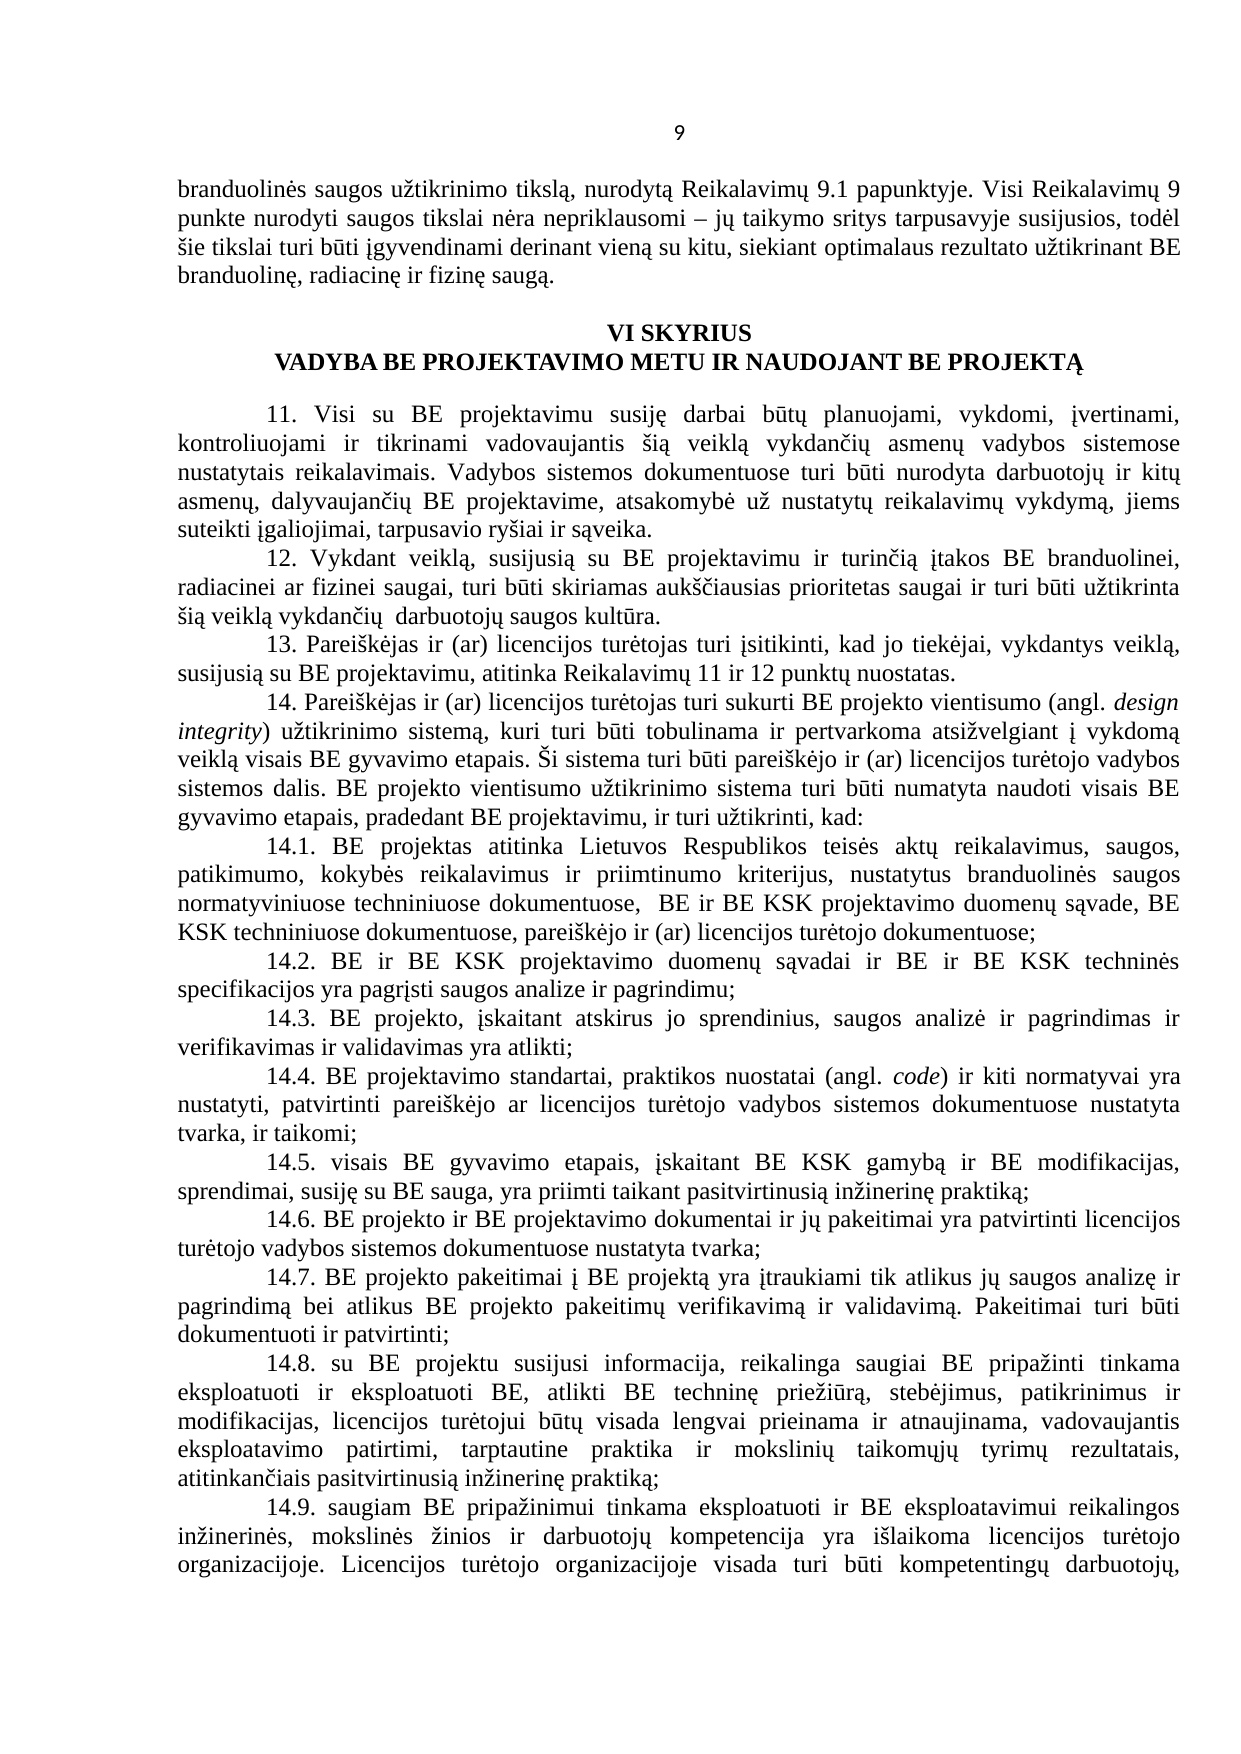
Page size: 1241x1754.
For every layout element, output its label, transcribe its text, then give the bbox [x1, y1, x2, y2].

text branduolinės saugos užtikrinimo tikslą, nurodytą Reikalavimų 9.1 papunktyje. Visi Reikalavimų 9 punkte nurodyti saugos tikslai nėra nepriklausomi – jų taikymo sritys tarpusavyje susijusios, todėl šie tikslai turi būti įgyvendinami derinant vieną su kitu, siekiant optimalaus rezultato užtikrinant BE branduolinę, radiacinę ir fizinę saugą. [177, 174, 1181, 289]
text 14. Pareiškėjas ir (ar) licencijos turėtojas turi sukurti BE projekto vientisumo (angl. design integrity) užtikrinimo sistemą, kuri turi būti tobulinama ir pertvarkoma atsižvelgiant į vykdomą veiklą visais BE gyvavimo etapais. Ši sistema turi būti pareiškėjo ir (ar) licencijos turėtojo vadybos sistemos dalis. BE projekto vientisumo užtikrinimo sistema turi būti numatyta naudoti visais BE gyvavimo etapais, pradedant BE projektavimu, ir turi užtikrinti, kad: [177, 687, 1181, 831]
text 14.6. BE projekto ir BE projektavimo dokumentai ir jų pakeitimai yra patvirtinti licencijos turėtojo vadybos sistemos dokumentuose nustatyta tvarka; [177, 1204, 1181, 1262]
text 14.1. BE projektas atitinka Lietuvos Respublikos teisės aktų reikalavimus, saugos, patikimumo, kokybės reikalavimus ir priimtinumo kriterijus, nustatytus branduolinės saugos normatyviniuose techniniuose dokumentuose, BE ir BE KSK projektavimo duomenų sąvade, BE KSK techniniuose dokumentuose, pareiškėjo ir (ar) licencijos turėtojo dokumentuose; [177, 831, 1181, 946]
text 14.5. visais BE gyvavimo etapais, įskaitant BE KSK gamybą ir BE modifikacijas, sprendimai, susiję su BE sauga, yra priimti taikant pasitvirtinusią inžinerinę praktiką; [177, 1147, 1181, 1204]
text 14.2. BE ir BE KSK projektavimo duomenų sąvadai ir BE ir BE KSK techninės specifikacijos yra pagrįsti saugos analize ir pagrindimu; [177, 946, 1181, 1003]
text 13. Pareiškėjas ir (ar) licencijos turėtojas turi įsitikinti, kad jo tiekėjai, vykdantys veiklą, susijusią su BE projektavimu, atitinka Reikalavimų 11 ir 12 punktų nuostatas. [177, 629, 1181, 687]
text 11. Visi su BE projektavimu susiję darbai būtų planuojami, vykdomi, įvertinami, kontroliuojami ir tikrinami vadovaujantis šią veiklą vykdančių asmenų vadybos sistemose nustatytais reikalavimais. Vadybos sistemos dokumentuose turi būti nurodyta darbuotojų ir kitų asmenų, dalyvaujančių BE projektavime, atsakomybė už nustatytų reikalavimų vykdymą, jiems suteikti įgaliojimai, tarpusavio ryšiai ir sąveika. [177, 399, 1181, 543]
text VI SKYRIUS [177, 318, 1181, 347]
text 14.7. BE projekto pakeitimai į BE projektą yra įtraukiami tik atlikus jų saugos analizę ir pagrindimą bei atlikus BE projekto pakeitimų verifikavimą ir validavimą. Pakeitimai turi būti dokumentuoti ir patvirtinti; [177, 1262, 1181, 1348]
text 14.3. BE projekto, įskaitant atskirus jo sprendinius, saugos analizė ir pagrindimas ir verifikavimas ir validavimas yra atlikti; [177, 1003, 1181, 1061]
text 14.8. su BE projektu susijusi informacija, reikalinga saugiai BE pripažinti tinkama eksploatuoti ir eksploatuoti BE, atlikti BE techninę priežiūrą, stebėjimus, patikrinimus ir modifikacijas, licencijos turėtojui būtų visada lengvai prieinama ir atnaujinama, vadovaujantis eksploatavimo patirtimi, tarptautine praktika ir mokslinių taikomųjų tyrimų rezultatais, atitinkančiais pasitvirtinusią inžinerinę praktiką; [177, 1348, 1181, 1492]
text 14.4. BE projektavimo standartai, praktikos nuostatai (angl. code) ir kiti normatyvai yra nustatyti, patvirtinti pareiškėjo ar licencijos turėtojo vadybos sistemos dokumentuose nustatyta tvarka, ir taikomi; [177, 1061, 1181, 1147]
text 12. Vykdant veiklą, susijusią su BE projektavimu ir turinčią įtakos BE branduolinei, radiacinei ar fizinei saugai, turi būti skiriamas aukščiausias prioritetas saugai ir turi būti užtikrinta šią veiklą vykdančių darbuotojų saugos kultūra. [177, 543, 1181, 629]
text VADYBA BE PROJEKTAVIMO METU IR NAUDOJANT BE PROJEKTĄ [177, 347, 1181, 375]
text 14.9. saugiam BE pripažinimui tinkama eksploatuoti ir BE eksploatavimui reikalingos inžinerinės, mokslinės žinios ir darbuotojų kompetencija yra išlaikoma licencijos turėtojo organizacijoje. Licencijos turėtojo organizacijoje visada turi būti kompetentingų darbuotojų, [177, 1492, 1181, 1578]
